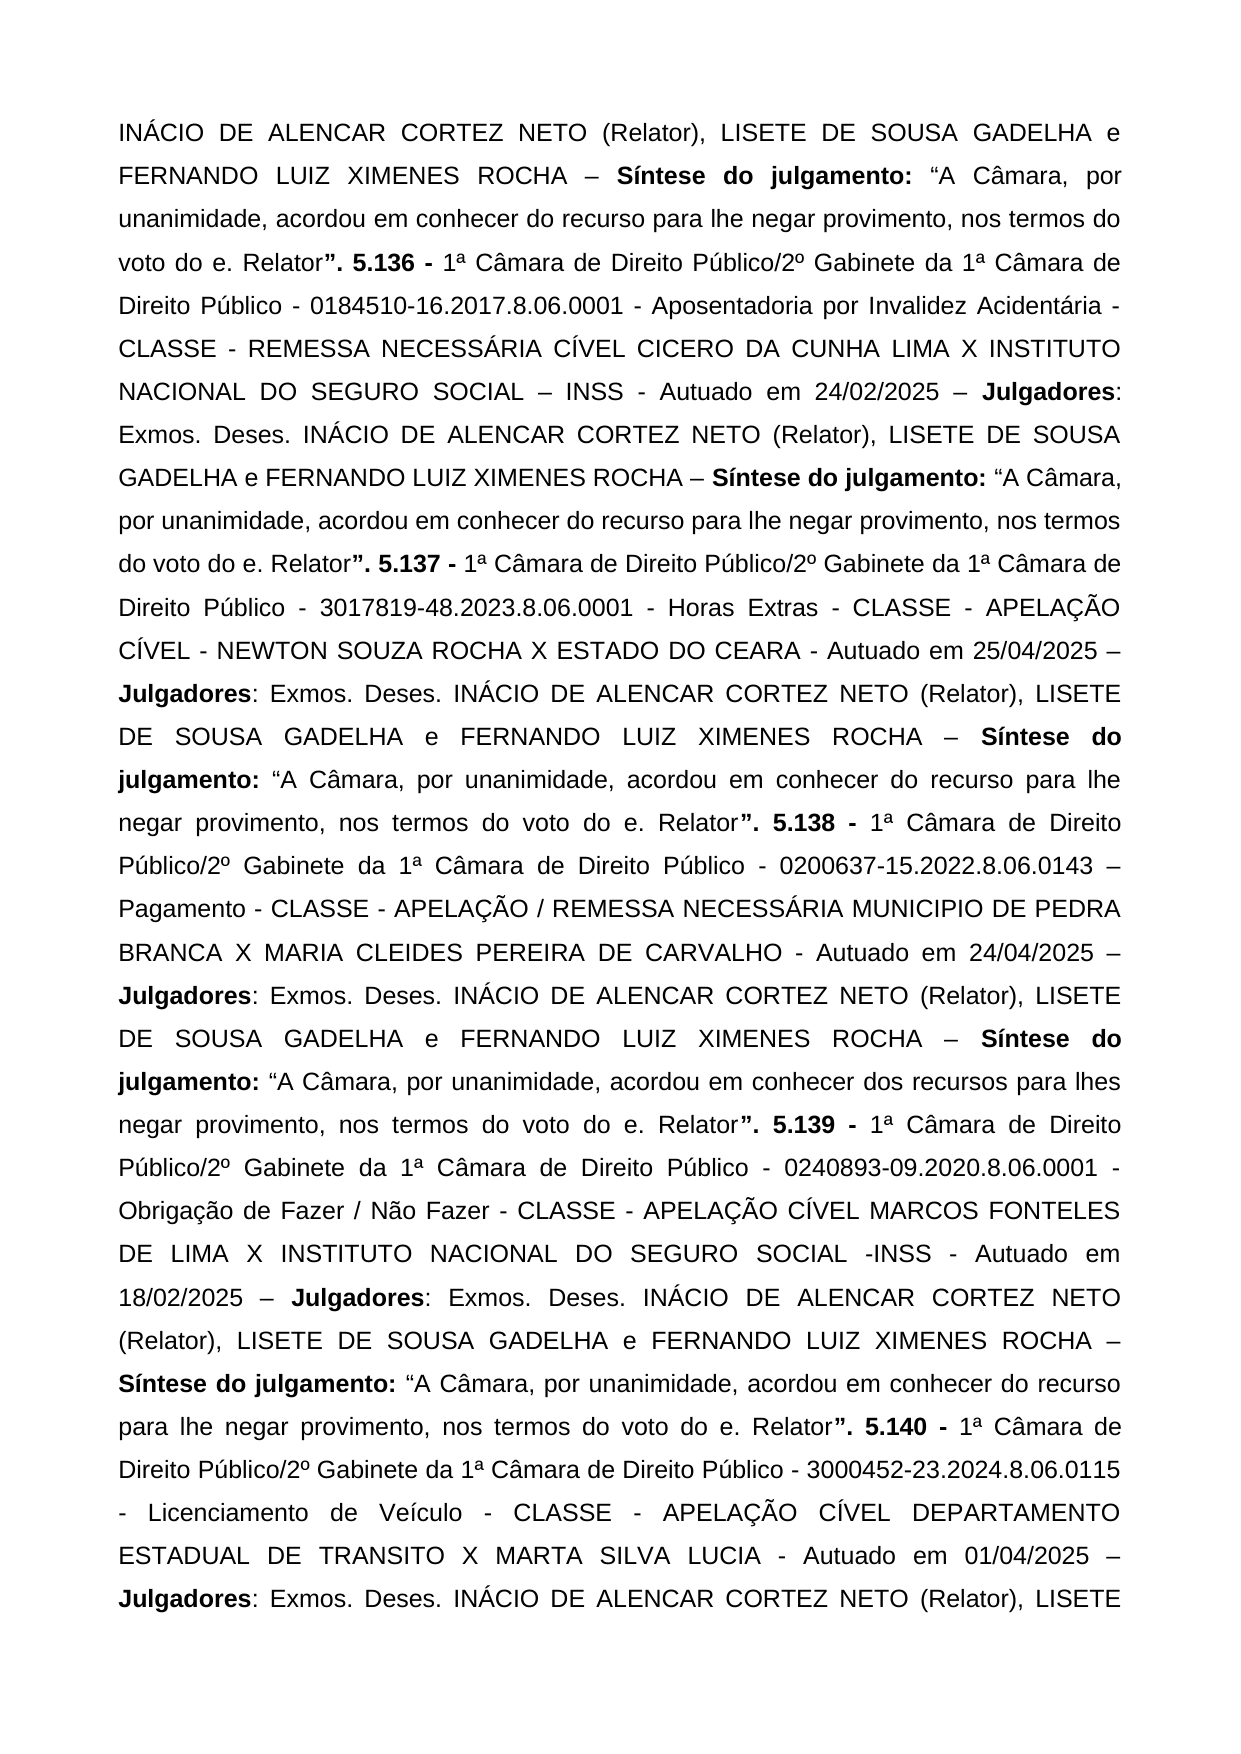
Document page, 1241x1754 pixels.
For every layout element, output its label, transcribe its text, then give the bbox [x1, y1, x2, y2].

text INÁCIO DE ALENCAR CORTEZ NETO (Relator), LISETE DE SOUSA GADELHA e FERNANDO LUIZ XIMENES ROCHA – Síntese do julgamento: “A Câmara, por unanimidade, acordou em conhecer do recurso para lhe negar provimento, nos termos do voto do e. Relator”. 5.136 - 1ª Câmara de Direito Público/2º Gabinete da 1ª Câmara de Direito Público - 0184510-16.2017.8.06.0001 - Aposentadoria por Invalidez Acidentária - CLASSE - REMESSA NECESSÁRIA CÍVEL CICERO DA CUNHA LIMA X INSTITUTO NACIONAL DO SEGURO SOCIAL – INSS - Autuado em 24/02/2025 – Julgadores: Exmos. Deses. INÁCIO DE ALENCAR CORTEZ NETO (Relator), LISETE DE SOUSA GADELHA e FERNANDO LUIZ XIMENES ROCHA – Síntese do julgamento: “A Câmara, por unanimidade, acordou em conhecer do recurso para lhe negar provimento, nos termos do voto do e. Relator”. 5.137 - 1ª Câmara de Direito Público/2º Gabinete da 1ª Câmara de Direito Público - 3017819-48.2023.8.06.0001 - Horas Extras - CLASSE - APELAÇÃO CÍVEL - NEWTON SOUZA ROCHA X ESTADO DO CEARA - Autuado em 25/04/2025 – Julgadores: Exmos. Deses. INÁCIO DE ALENCAR CORTEZ NETO (Relator), LISETE DE SOUSA GADELHA e FERNANDO LUIZ XIMENES ROCHA – Síntese do julgamento: “A Câmara, por unanimidade, acordou em conhecer do recurso para lhe negar provimento, nos termos do voto do e. Relator”. 5.138 - 1ª Câmara de Direito Público/2º Gabinete da 1ª Câmara de Direito Público - 0200637-15.2022.8.06.0143 – Pagamento - CLASSE - APELAÇÃO / REMESSA NECESSÁRIA MUNICIPIO DE PEDRA BRANCA X MARIA CLEIDES PEREIRA DE CARVALHO - Autuado em 24/04/2025 – Julgadores: Exmos. Deses. INÁCIO DE ALENCAR CORTEZ NETO (Relator), LISETE DE SOUSA GADELHA e FERNANDO LUIZ XIMENES ROCHA – Síntese do julgamento: “A Câmara, por unanimidade, acordou em conhecer dos recursos para lhes negar provimento, nos termos do voto do e. Relator”. 5.139 - 1ª Câmara de Direito Público/2º Gabinete da 1ª Câmara de Direito Público - 0240893-09.2020.8.06.0001 - Obrigação de Fazer / Não Fazer - CLASSE - APELAÇÃO CÍVEL MARCOS FONTELES DE LIMA X INSTITUTO NACIONAL DO SEGURO SOCIAL -INSS - Autuado em 18/02/2025 – Julgadores: Exmos. Deses. INÁCIO DE ALENCAR CORTEZ NETO (Relator), LISETE DE SOUSA GADELHA e FERNANDO LUIZ XIMENES ROCHA – Síntese do julgamento: “A Câmara, por unanimidade, acordou em conhecer do recurso para lhe negar provimento, nos termos do voto do e. Relator”. 5.140 - 1ª Câmara de Direito Público/2º Gabinete da 1ª Câmara de Direito Público - 3000452-23.2024.8.06.0115 - Licenciamento de Veículo - CLASSE - APELAÇÃO CÍVEL DEPARTAMENTO ESTADUAL DE TRANSITO X MARTA SILVA LUCIA - Autuado em 01/04/2025 – Julgadores: Exmos. Deses. INÁCIO DE ALENCAR CORTEZ NETO (Relator), LISETE [118, 118, 1122, 1613]
